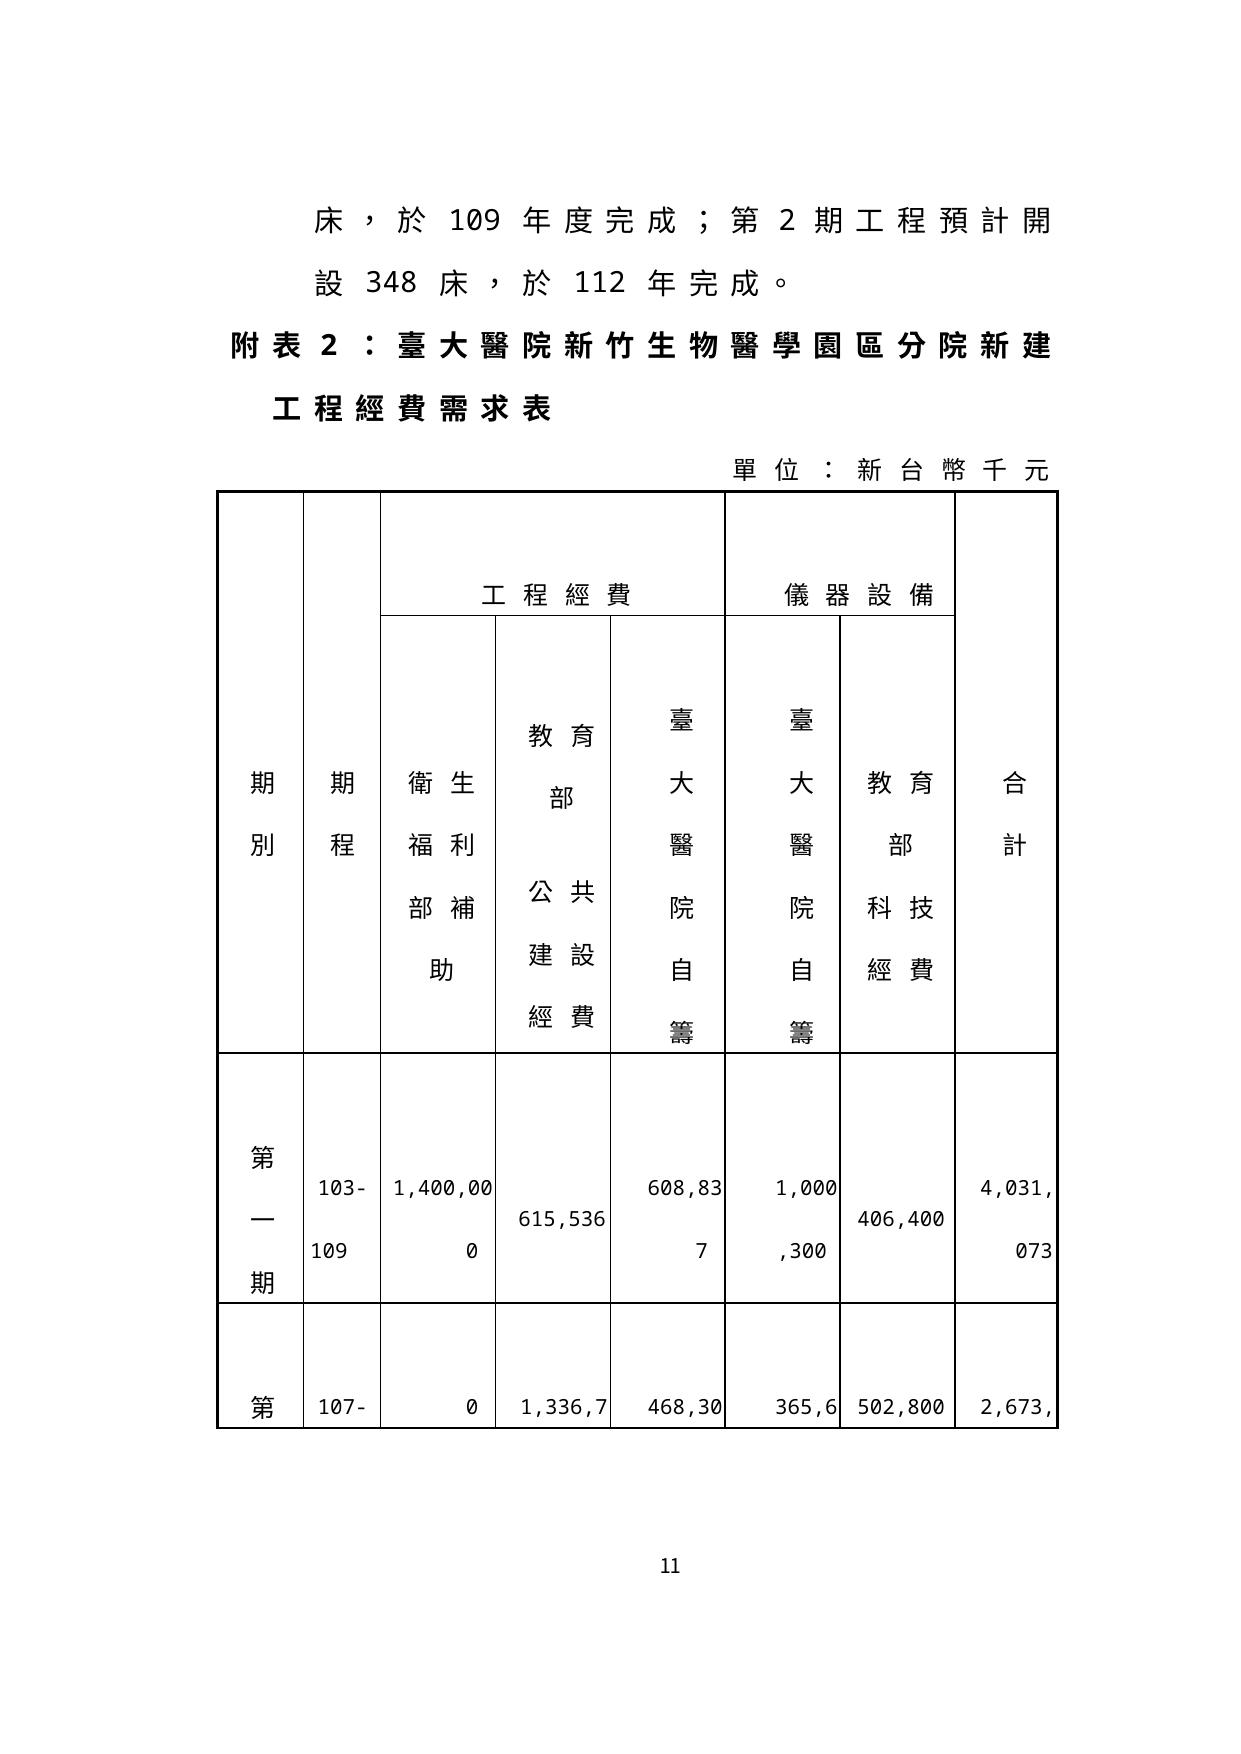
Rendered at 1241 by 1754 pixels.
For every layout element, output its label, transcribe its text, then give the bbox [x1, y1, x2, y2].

table_cell 406,400 [841, 1054, 954, 1302]
table_header 期程 [304, 493, 380, 1052]
table_cell 第一期 [219, 1054, 303, 1302]
table_header 儀器設備 [726, 493, 954, 615]
table_cell 衛生福利部補助 [381, 616, 495, 1052]
table_cell 608,837 [611, 1054, 724, 1302]
table_cell 107- [304, 1304, 380, 1427]
table_cell 468,30 [611, 1304, 724, 1427]
table_cell 2,673, [956, 1304, 1056, 1427]
table_cell 臺大醫院自籌 [611, 616, 724, 1052]
text 單位：新台幣千元 [183, 427, 1058, 490]
table_cell 教育部 公共建設經費 [496, 616, 610, 1052]
text 床，於109年度完成；第2期工程預計開設348床，於112年完成。 [271, 177, 1058, 302]
table_cell 教育部 科技經費 [841, 616, 954, 1052]
table_header 合計 [956, 493, 1056, 1052]
table_cell 103-109 [304, 1054, 380, 1302]
table_cell 臺大醫院自籌 [726, 616, 839, 1052]
table_cell 1,336,7 [496, 1304, 610, 1427]
table_cell 365,6 [726, 1304, 839, 1427]
table_cell 0 [381, 1304, 495, 1427]
table_cell 502,800 [841, 1304, 954, 1427]
text 附表2：臺大醫院新竹生物醫學園區分院新建工程經費需求表 [212, 302, 1058, 427]
table_cell 1,400,000 [381, 1054, 495, 1302]
table_cell 4,031,073 [956, 1054, 1056, 1302]
table_cell 第 [219, 1304, 303, 1427]
table_cell 1,000,300 [726, 1054, 839, 1302]
table_header 工程經費 [381, 493, 724, 615]
table_cell 615,536 [496, 1054, 610, 1302]
table_header 期別 [219, 493, 303, 1052]
